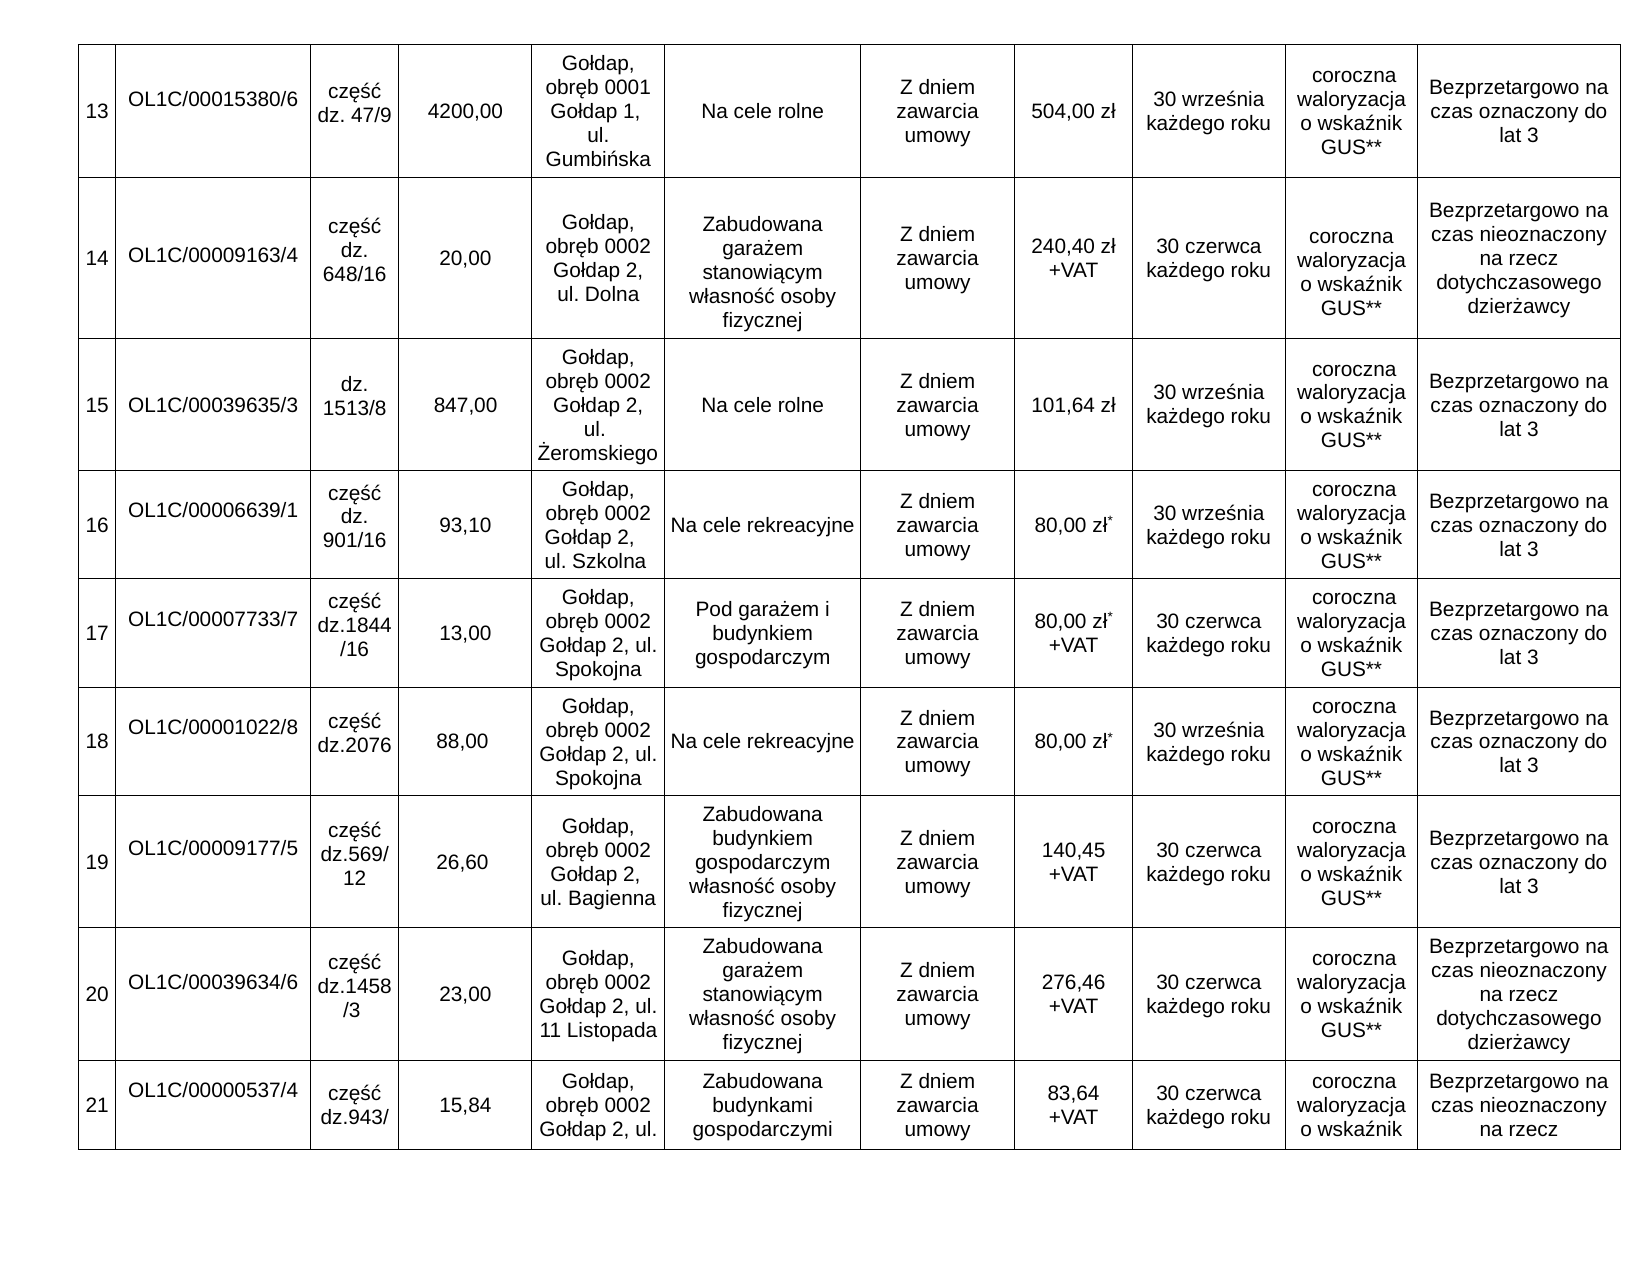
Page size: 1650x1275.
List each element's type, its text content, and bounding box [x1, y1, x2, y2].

table_cell 847,00 [399, 339, 531, 470]
table_cell 4200,00 [399, 45, 531, 177]
table_cell 30 czerwca każdego roku [1133, 928, 1285, 1059]
table_cell coroczna waloryzacja o wskaźnik GUS** [1286, 579, 1417, 687]
table_cell Bezprzetargowo na czas nieoznaczony na rzecz dotychczasowego dzierżawcy [1418, 928, 1620, 1059]
table_cell część dz. 648/16 [311, 178, 398, 338]
table_cell Z dniem zawarcia umowy [861, 579, 1014, 687]
table_cell Zabudowana garażem stanowiącym własność osoby fizycznej [665, 178, 860, 338]
table_cell 15 [79, 339, 115, 470]
table_cell OL1C/00039634/6 [116, 928, 310, 1059]
table_cell część dz.2076 [311, 688, 398, 795]
table_cell 26,60 [399, 796, 531, 927]
table_cell OL1C/00009163/4 [116, 178, 310, 338]
table_cell coroczna waloryzacja o wskaźnik GUS** [1286, 796, 1417, 927]
table_cell 93,10 [399, 471, 531, 578]
table_cell Bezprzetargowo na czas oznaczony do lat 3 [1418, 339, 1620, 470]
table_cell 83,64 +VAT [1015, 1061, 1132, 1148]
table_cell Zabudowana budynkami gospodarczymi [665, 1061, 860, 1148]
table_cell coroczna waloryzacja o wskaźnik GUS** [1286, 45, 1417, 177]
table_cell część dz.1458/3 [311, 928, 398, 1059]
table_cell część dz. 47/9 [311, 45, 398, 177]
table_cell Gołdap, obręb 0001 Gołdap 1, ul. Gumbińska [532, 45, 664, 177]
table_cell 18 [79, 688, 115, 795]
table_cell Gołdap, obręb 0002 Gołdap 2, ul. Dolna [532, 178, 664, 338]
table_cell 504,00 zł [1015, 45, 1132, 177]
table_cell Z dniem zawarcia umowy [861, 45, 1014, 177]
table_cell coroczna waloryzacja o wskaźnik GUS** [1286, 928, 1417, 1059]
table_cell 14 [79, 178, 115, 338]
table_cell 21 [79, 1061, 115, 1148]
table_cell OL1C/00006639/1 [116, 471, 310, 578]
table_cell część dz.943/ [311, 1061, 398, 1148]
table_cell Gołdap, obręb 0002 Gołdap 2, ul. [532, 1061, 664, 1148]
table_cell 20 [79, 928, 115, 1059]
table_cell Bezprzetargowo na czas oznaczony do lat 3 [1418, 579, 1620, 687]
table_cell coroczna waloryzacja o wskaźnik GUS** [1286, 688, 1417, 795]
table_cell Bezprzetargowo na czas oznaczony do lat 3 [1418, 796, 1620, 927]
table_cell Pod garażem i budynkiem gospodarczym [665, 579, 860, 687]
table_cell Z dniem zawarcia umowy [861, 339, 1014, 470]
table_cell Bezprzetargowo na czas oznaczony do lat 3 [1418, 471, 1620, 578]
table_cell 88,00 [399, 688, 531, 795]
table_cell 240,40 zł +VAT [1015, 178, 1132, 338]
table_cell część dz.1844/16 [311, 579, 398, 687]
table_cell Bezprzetargowo na czas nieoznaczony na rzecz dotychczasowego dzierżawcy [1418, 178, 1620, 338]
table_cell część dz.569/12 [311, 796, 398, 927]
table_cell OL1C/00007733/7 [116, 579, 310, 687]
table_cell 80,00 zł* +VAT [1015, 579, 1132, 687]
table_cell Z dniem zawarcia umowy [861, 688, 1014, 795]
table_cell Na cele rolne [665, 339, 860, 470]
table_cell dz. 1513/8 [311, 339, 398, 470]
table_cell 16 [79, 471, 115, 578]
table_cell Bezprzetargowo na czas oznaczony do lat 3 [1418, 45, 1620, 177]
table_cell Gołdap, obręb 0002 Gołdap 2, ul. 11 Listopada [532, 928, 664, 1059]
table_cell OL1C/00039635/3 [116, 339, 310, 470]
table_cell 19 [79, 796, 115, 927]
table_cell 13 [79, 45, 115, 177]
table_cell Zabudowana garażem stanowiącym własność osoby fizycznej [665, 928, 860, 1059]
table_cell 30 czerwca każdego roku [1133, 579, 1285, 687]
table_cell 30 września każdego roku [1133, 45, 1285, 177]
table_cell 23,00 [399, 928, 531, 1059]
table_cell coroczna waloryzacja o wskaźnik GUS** [1286, 178, 1417, 338]
table_cell OL1C/00000537/4 [116, 1061, 310, 1148]
table_cell 15,84 [399, 1061, 531, 1148]
table_cell Bezprzetargowo na czas nieoznaczony na rzecz [1418, 1061, 1620, 1148]
table_cell Na cele rolne [665, 45, 860, 177]
table_cell Gołdap, obręb 0002 Gołdap 2, ul. Szkolna [532, 471, 664, 578]
table_cell Gołdap, obręb 0002 Gołdap 2, ul. Bagienna [532, 796, 664, 927]
table_cell coroczna waloryzacja o wskaźnik GUS** [1286, 339, 1417, 470]
table_cell Z dniem zawarcia umowy [861, 928, 1014, 1059]
table_cell Zabudowana budynkiem gospodarczym własność osoby fizycznej [665, 796, 860, 927]
table_cell część dz. 901/16 [311, 471, 398, 578]
table_cell 30 czerwca każdego roku [1133, 1061, 1285, 1148]
table_cell 13,00 [399, 579, 531, 687]
table_cell 80,00 zł* [1015, 688, 1132, 795]
table_cell Bezprzetargowo na czas oznaczony do lat 3 [1418, 688, 1620, 795]
table_cell coroczna waloryzacja o wskaźnik GUS** [1286, 471, 1417, 578]
table_cell 80,00 zł* [1015, 471, 1132, 578]
table_cell 17 [79, 579, 115, 687]
table_cell 30 czerwca każdego roku [1133, 178, 1285, 338]
table_cell Na cele rekreacyjne [665, 688, 860, 795]
table_cell 30 czerwca każdego roku [1133, 796, 1285, 927]
table_cell Gołdap, obręb 0002 Gołdap 2, ul. Spokojna [532, 688, 664, 795]
table_cell OL1C/00001022/8 [116, 688, 310, 795]
table_cell Gołdap, obręb 0002 Gołdap 2, ul. Żeromskiego [532, 339, 664, 470]
table_cell 30 września każdego roku [1133, 471, 1285, 578]
table_cell 101,64 zł [1015, 339, 1132, 470]
table_cell 30 września każdego roku [1133, 688, 1285, 795]
table_cell OL1C/00015380/6 [116, 45, 310, 177]
table_cell Gołdap, obręb 0002 Gołdap 2, ul. Spokojna [532, 579, 664, 687]
table_cell 20,00 [399, 178, 531, 338]
table_cell Z dniem zawarcia umowy [861, 1061, 1014, 1148]
table_cell 30 września każdego roku [1133, 339, 1285, 470]
table_cell Z dniem zawarcia umowy [861, 471, 1014, 578]
table_cell Na cele rekreacyjne [665, 471, 860, 578]
table_cell Z dniem zawarcia umowy [861, 796, 1014, 927]
table_cell 140,45 +VAT [1015, 796, 1132, 927]
table_cell coroczna waloryzacja o wskaźnik [1286, 1061, 1417, 1148]
table_cell 276,46 +VAT [1015, 928, 1132, 1059]
table_cell Z dniem zawarcia umowy [861, 178, 1014, 338]
table_cell OL1C/00009177/5 [116, 796, 310, 927]
